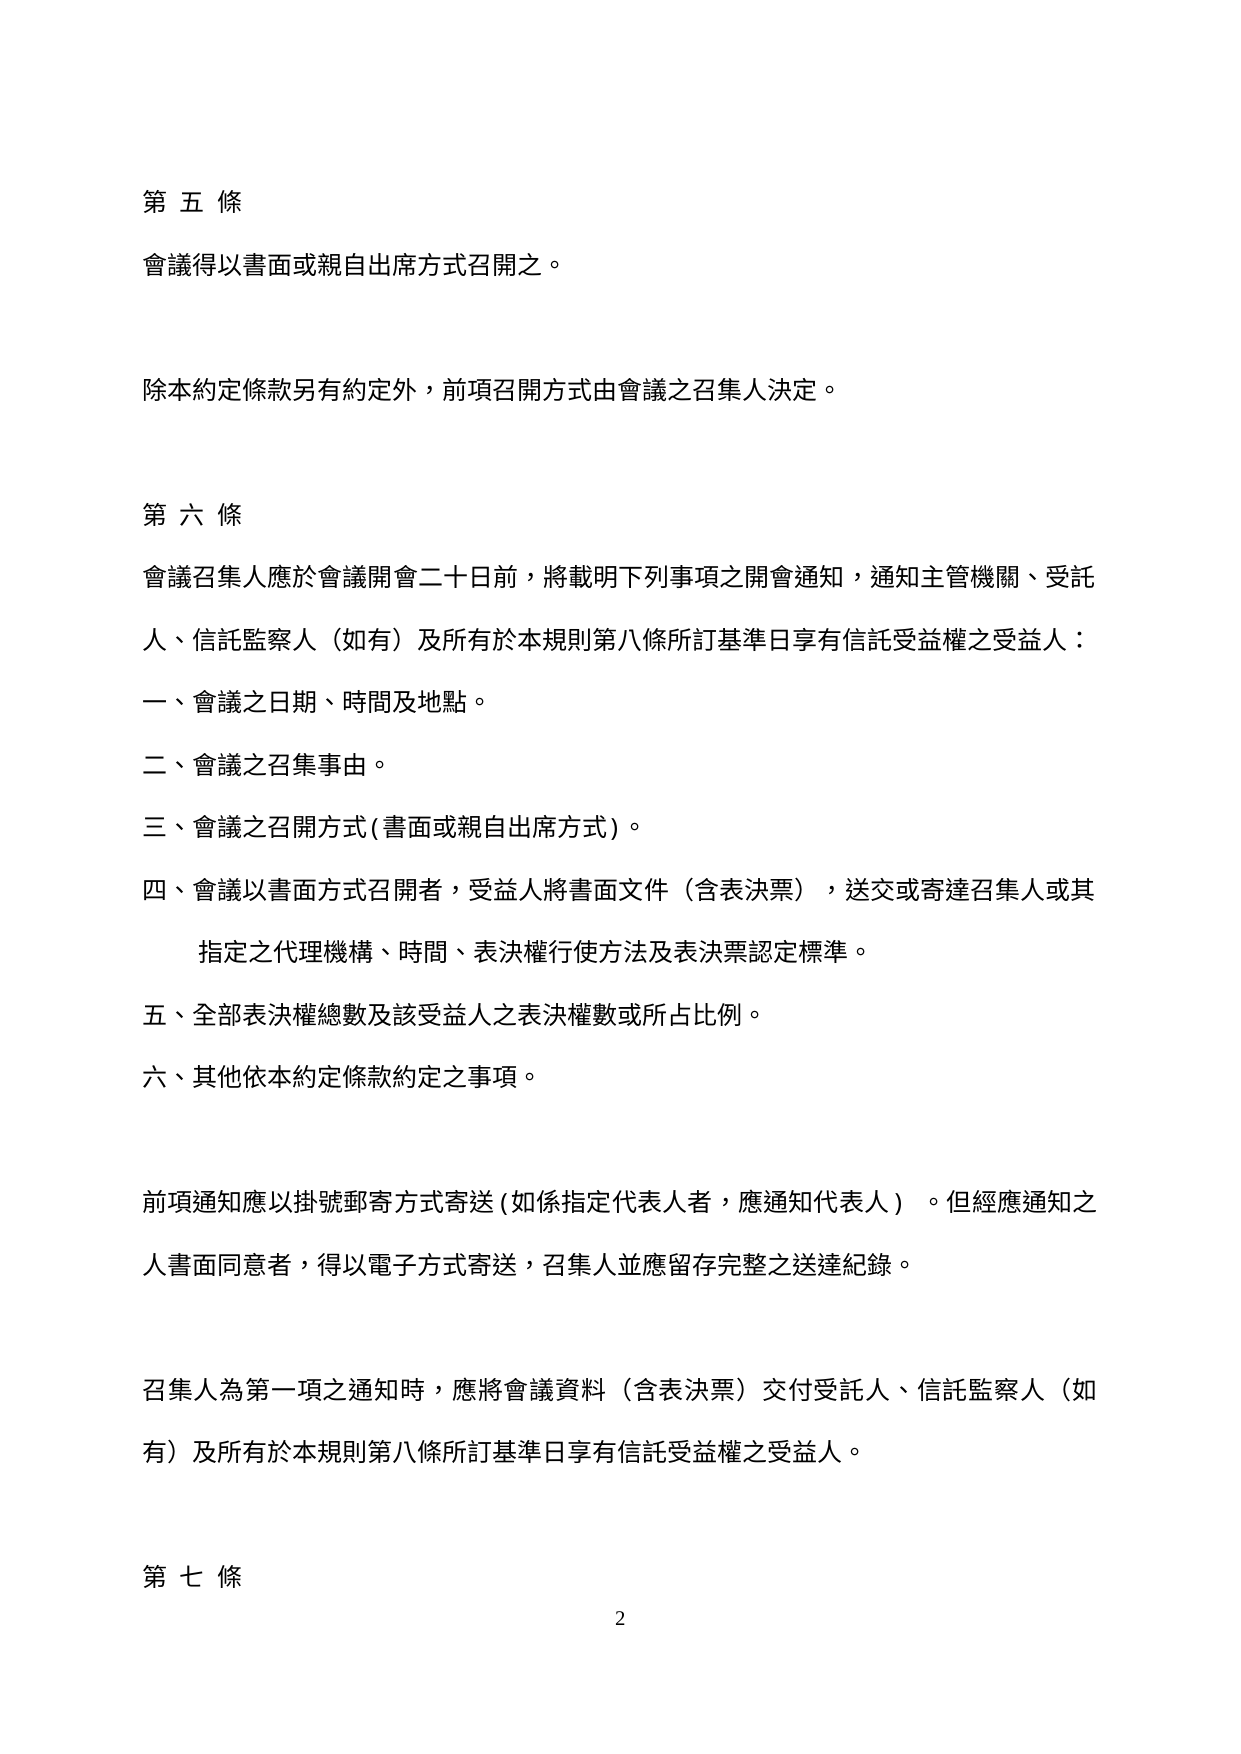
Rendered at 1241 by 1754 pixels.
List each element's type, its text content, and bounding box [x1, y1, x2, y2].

text 三、會議之召開方式(書面或親自出席方式)。 [142, 784, 1098, 847]
text 除本約定條款另有約定外，前項召開方式由會議之召集人決定。 [142, 347, 1098, 409]
text 第 七 條 [142, 1534, 1098, 1597]
text 前項通知應以掛號郵寄方式寄送(如係指定代表人者，應通知代表人) 。但經應通知之人書面同意者，得以電子方式寄送，召集人並應留存完整之送達紀錄。 [142, 1159, 1098, 1284]
text 一、會議之日期、時間及地點。 [142, 659, 1098, 722]
text 四、會議以書面方式召開者，受益人將書面文件（含表決票），送交或寄達召集人或其指定之代理機構、時間、表決權行使方法及表決票認定標準。 [142, 847, 1098, 972]
text 二、會議之召集事由。 [142, 722, 1098, 784]
text 會議召集人應於會議開會二十日前，將載明下列事項之開會通知，通知主管機關、受託人、信託監察人（如有）及所有於本規則第八條所訂基準日享有信託受益權之受益人： [142, 534, 1098, 659]
text 召集人為第一項之通知時，應將會議資料（含表決票）交付受託人、信託監察人（如有）及所有於本規則第八條所訂基準日享有信託受益權之受益人。 [142, 1347, 1098, 1472]
text 六、其他依本約定條款約定之事項。 [142, 1034, 1098, 1097]
text 會議得以書面或親自出席方式召開之。 [142, 222, 1098, 284]
text 第 五 條 [142, 159, 1098, 222]
text 五、全部表決權總數及該受益人之表決權數或所占比例。 [142, 972, 1098, 1034]
text 第 六 條 [142, 472, 1098, 534]
